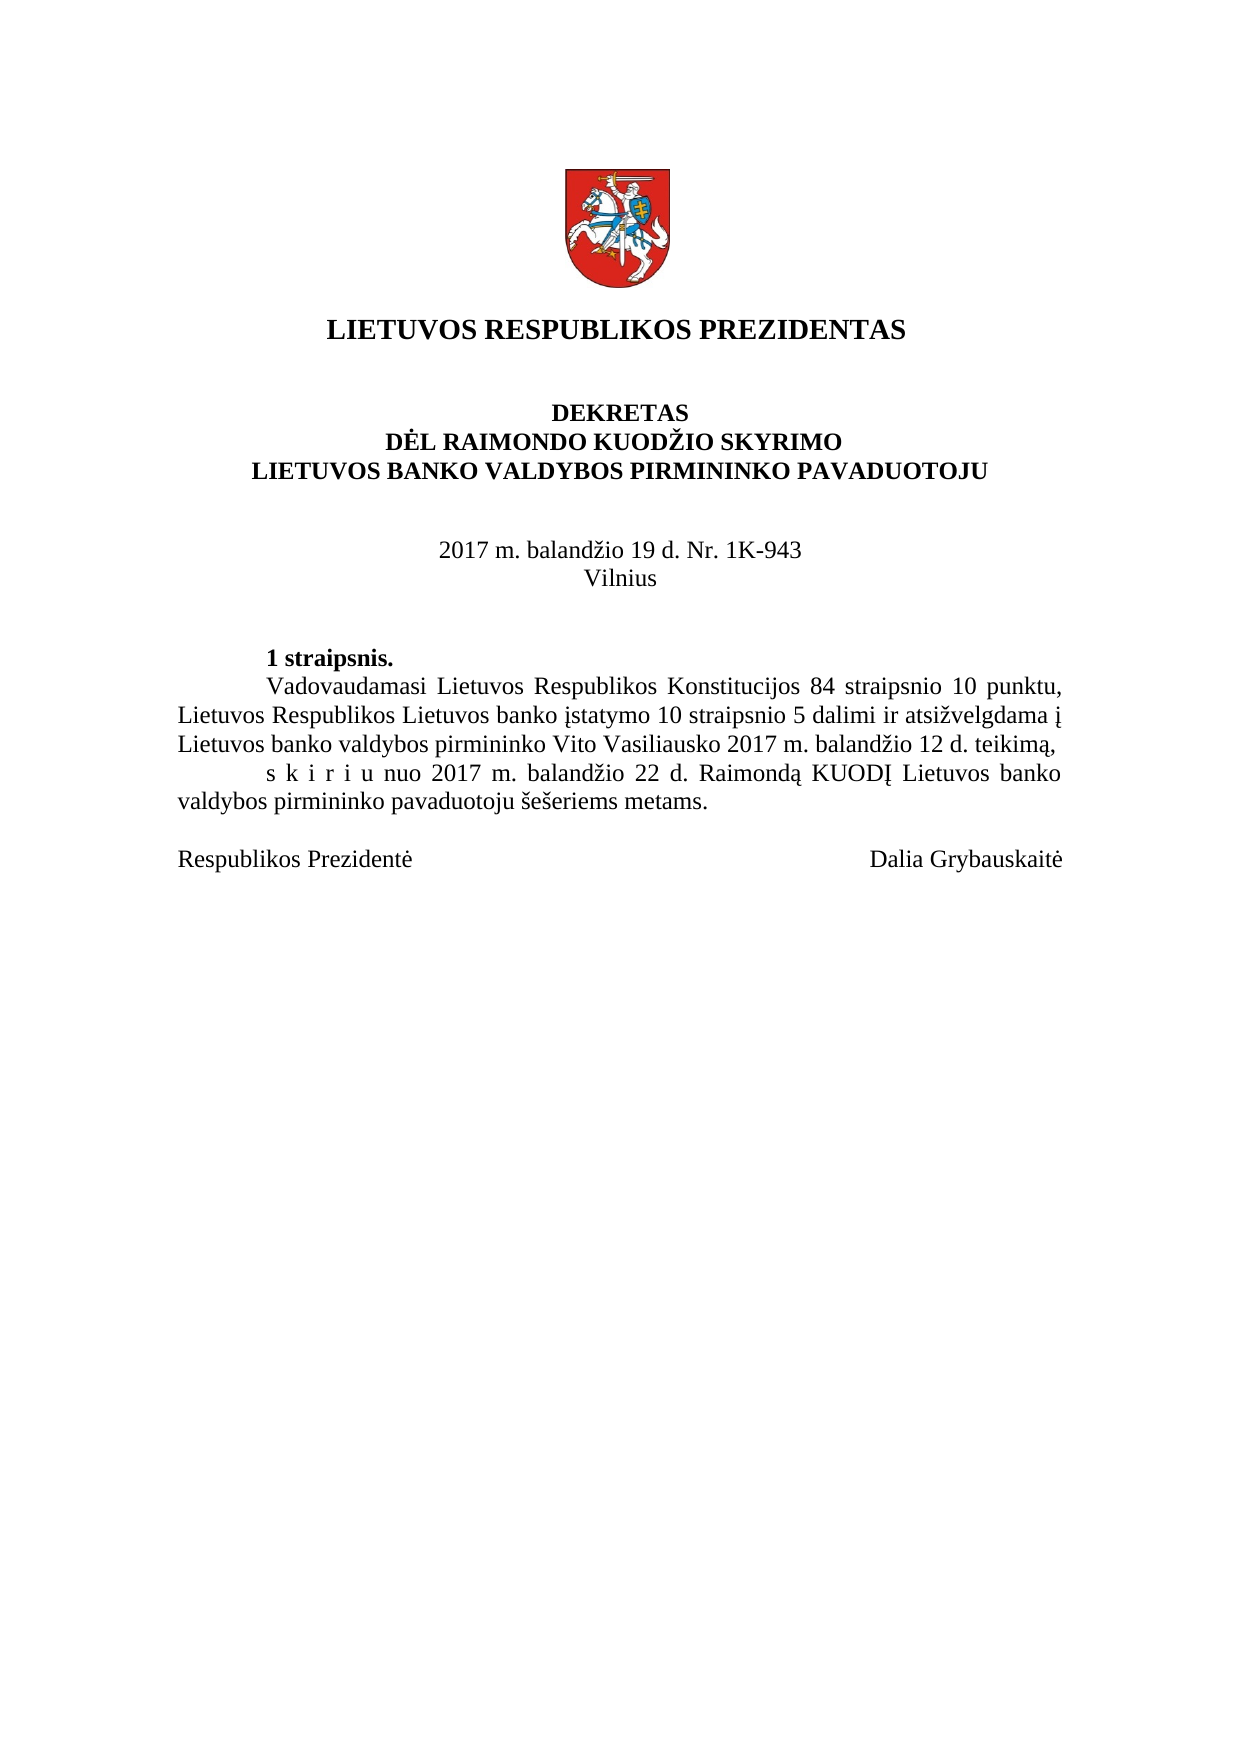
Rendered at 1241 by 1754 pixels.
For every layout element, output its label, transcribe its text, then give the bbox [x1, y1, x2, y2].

text Vilnius [177, 563, 1063, 592]
text 1 straipsnis. [177, 643, 1063, 671]
text s k i r i u nuo 2017 m. balandžio 22 d. Raimondą KUODĮ Lietuvos banko valdybos pirmininko pavaduotoju šešeriems metams. [177, 758, 1063, 815]
text Vadovaudamasi Lietuvos Respublikos Konstitucijos 84 straipsnio 10 punktu, Lietuvos Respublikos Lietuvos banko įstatymo 10 straipsnio 5 dalimi ir atsižvelgdama į Lietuvos banko valdybos pirmininko Vito Vasiliausko 2017 m. balandžio 12 d. teikimą, [177, 671, 1063, 758]
text LIETUVOS RESPUBLIKOS PREZIDENTAS [177, 312, 1063, 346]
text Respublikos Prezidentė Dalia Grybauskaitė [177, 844, 1063, 873]
text DEKRETAS [177, 398, 1063, 427]
text LIETUVOS BANKO VALDYBOS PIRMININKO PAVADUOTOJU [177, 456, 1063, 484]
text 2017 m. balandžio 19 d. Nr. 1K-943 [177, 535, 1063, 563]
text Dėl RAIMONDO KUODŽIO SKYRIMO [177, 427, 1063, 456]
